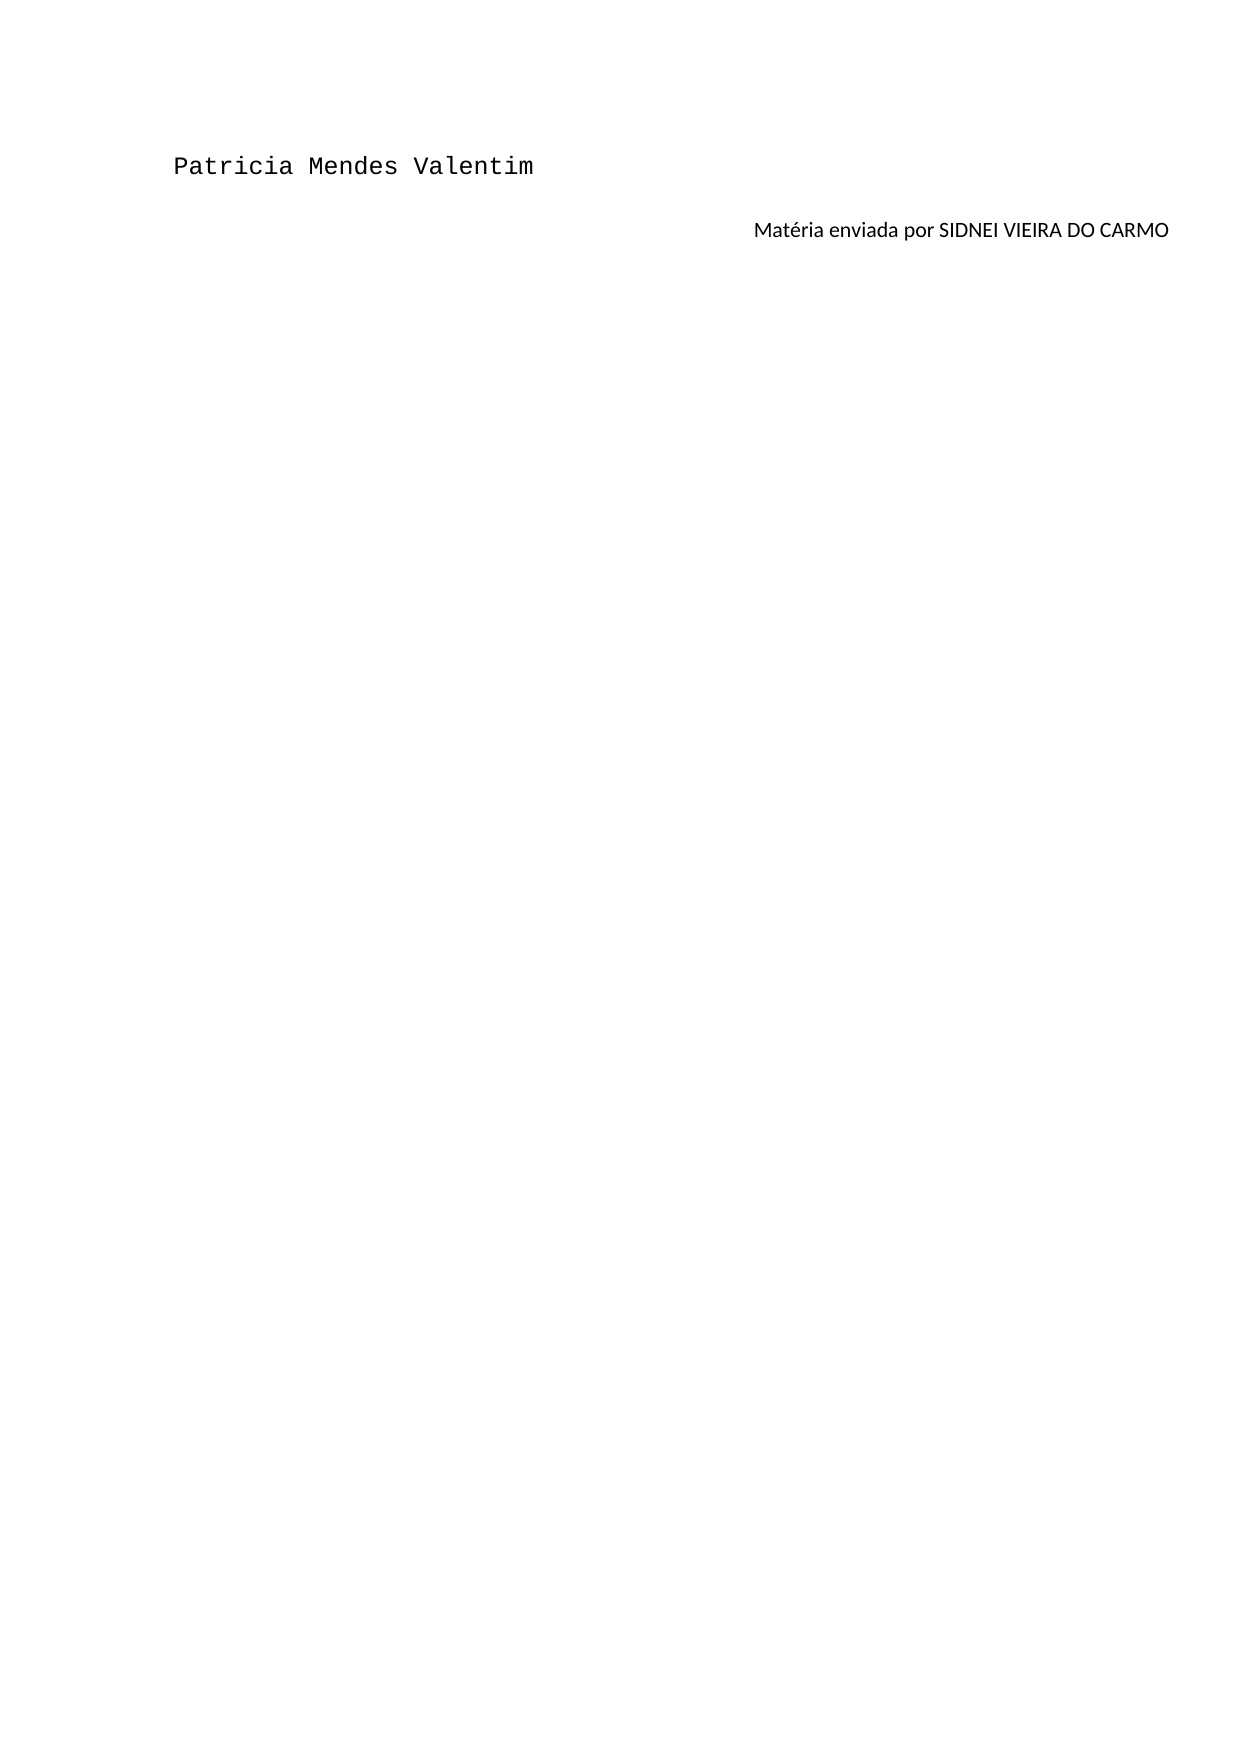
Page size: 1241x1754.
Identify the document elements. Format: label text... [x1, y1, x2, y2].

text Matéria enviada por SIDNEI VIEIRA DO CARMO [118, 213, 1175, 244]
text Patricia Mendes Valentim [117, 150, 1181, 182]
